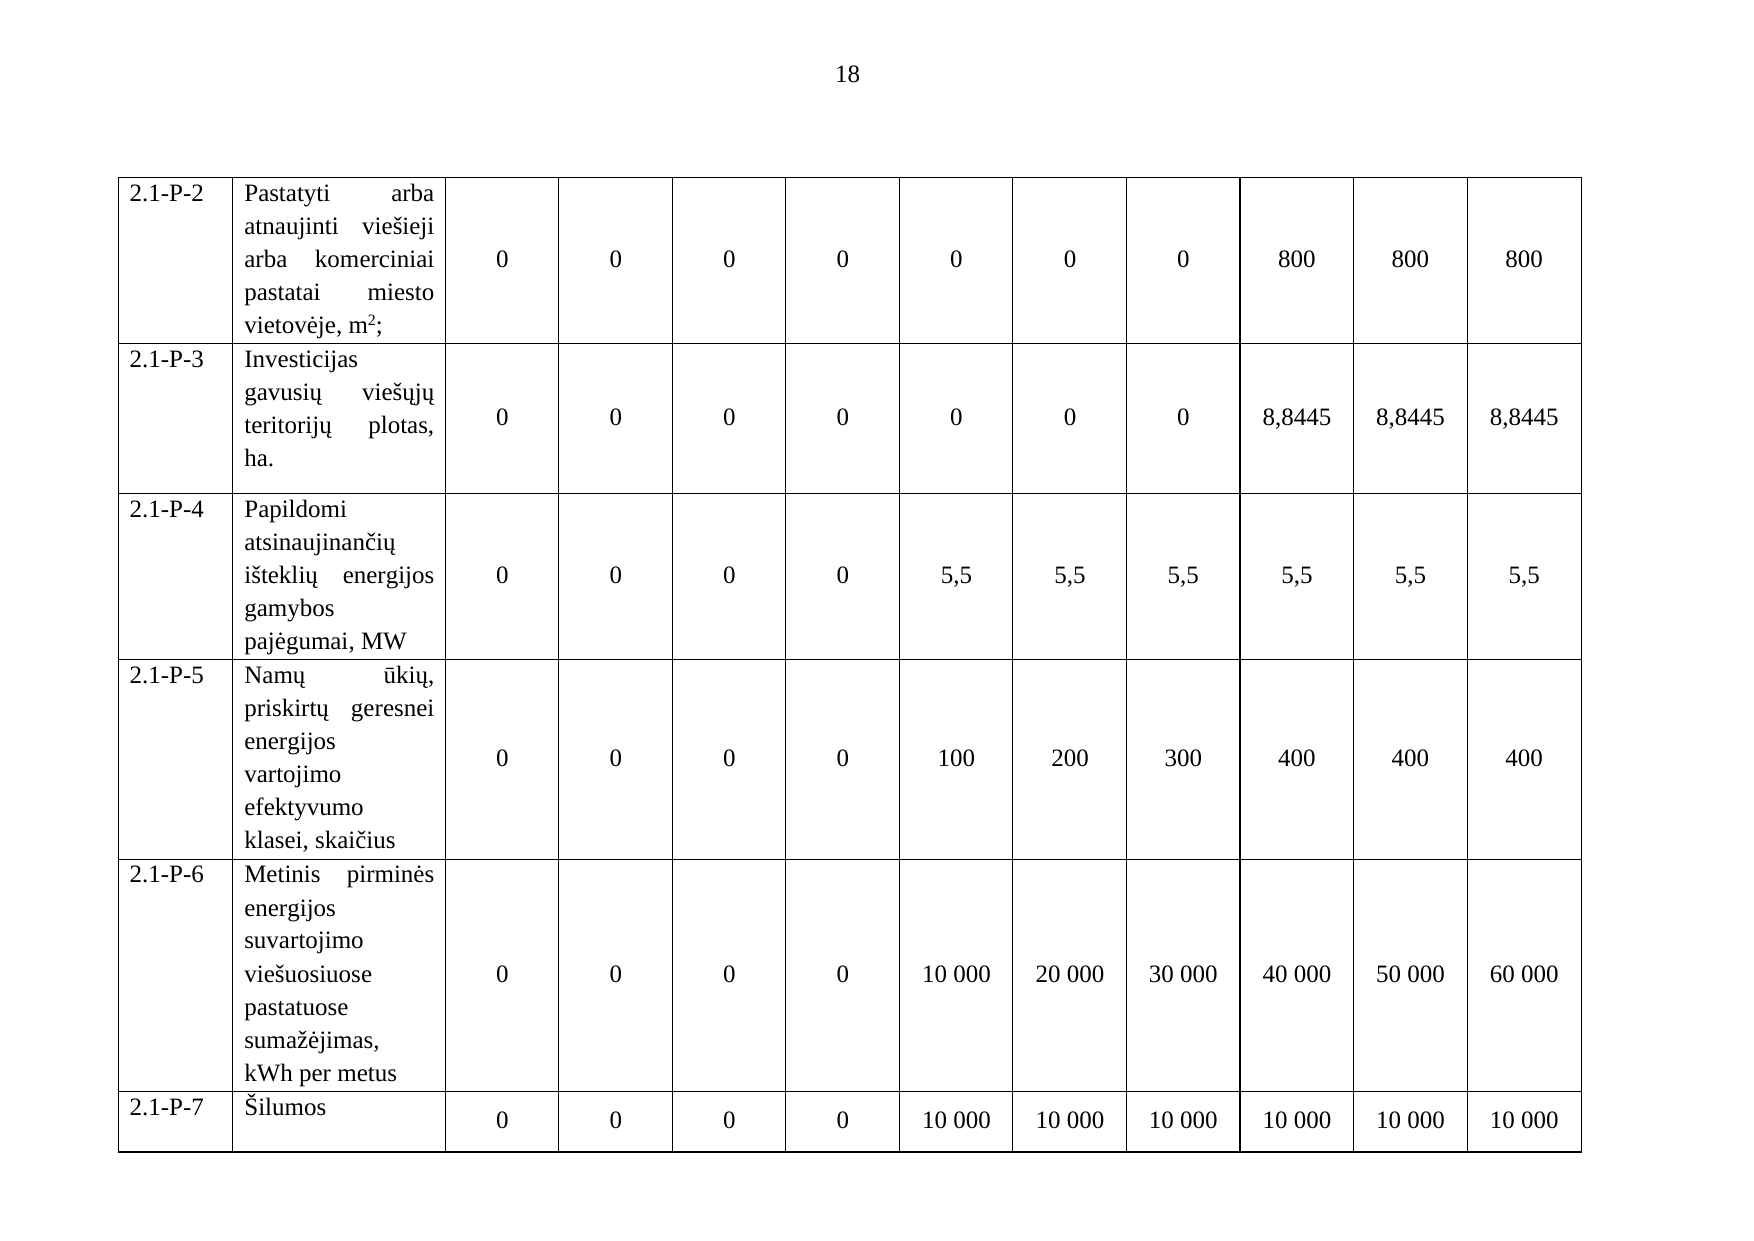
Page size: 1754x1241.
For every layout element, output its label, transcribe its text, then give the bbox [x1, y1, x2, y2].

table_cell 10 000 [1013, 1092, 1126, 1151]
table_cell Papildomi atsinaujinančių išteklių energijos gamybos pajėgumai, MW [233, 494, 445, 659]
table_cell Pastatyti arba atnaujinti viešieji arba komerciniai pastatai miesto vietovėje, m2; [233, 178, 445, 343]
table_cell 0 [673, 494, 785, 659]
table_cell 8,8445 [1468, 344, 1581, 493]
table_cell 0 [786, 178, 899, 343]
table_cell Metinis pirminės energijos suvartojimo viešuosiuose pastatuose sumažėjimas, kWh per metus [233, 860, 445, 1091]
table_cell 0 [446, 344, 558, 493]
table_cell 0 [786, 494, 899, 659]
table_cell Šilumos [233, 1092, 445, 1151]
table_cell 0 [1013, 178, 1126, 343]
table_cell 0 [559, 860, 672, 1091]
table_cell 800 [1241, 178, 1353, 343]
table_cell 5,5 [1013, 494, 1126, 659]
table_cell 0 [673, 860, 785, 1091]
table_cell 0 [559, 660, 672, 858]
table_cell 2.1-P-2 [119, 178, 232, 343]
table_cell 10 000 [900, 860, 1012, 1091]
table_cell 2.1-P-7 [119, 1092, 232, 1151]
table_cell Namų ūkių, priskirtų geresnei energijos vartojimo efektyvumo klasei, skaičius [233, 660, 445, 858]
table_cell 0 [559, 494, 672, 659]
table_cell 0 [673, 178, 785, 343]
table_cell 0 [673, 660, 785, 858]
table_cell 60 000 [1468, 860, 1581, 1091]
table_cell 2.1-P-5 [119, 660, 232, 858]
table_cell 0 [559, 178, 672, 343]
table_cell 0 [673, 1092, 785, 1151]
table_cell 0 [786, 860, 899, 1091]
table_cell 800 [1468, 178, 1581, 343]
table_cell 5,5 [1241, 494, 1353, 659]
table_cell 800 [1354, 178, 1467, 343]
table_cell 400 [1468, 660, 1581, 858]
table_cell 8,8445 [1354, 344, 1467, 493]
table_cell 2.1-P-3 [119, 344, 232, 493]
table_cell 20 000 [1013, 860, 1126, 1091]
table_cell 0 [786, 660, 899, 858]
table_cell 0 [446, 1092, 558, 1151]
table_cell Investicijas gavusių viešųjų teritorijų plotas, ha. [233, 344, 445, 493]
table_cell 100 [900, 660, 1012, 858]
table_cell 0 [446, 178, 558, 343]
table_cell 2.1-P-4 [119, 494, 232, 659]
table_cell 0 [1127, 178, 1239, 343]
table_cell 0 [1013, 344, 1126, 493]
table_cell 50 000 [1354, 860, 1467, 1091]
table_cell 0 [900, 344, 1012, 493]
table_cell 5,5 [1354, 494, 1467, 659]
table_cell 0 [786, 344, 899, 493]
table_cell 0 [446, 494, 558, 659]
table_cell 10 000 [1468, 1092, 1581, 1151]
table_cell 0 [900, 178, 1012, 343]
table_cell 10 000 [1354, 1092, 1467, 1151]
table_cell 0 [1127, 344, 1239, 493]
table_cell 30 000 [1127, 860, 1239, 1091]
table_cell 8,8445 [1241, 344, 1353, 493]
table_cell 5,5 [1127, 494, 1239, 659]
table_cell 5,5 [1468, 494, 1581, 659]
table_cell 10 000 [1241, 1092, 1353, 1151]
table_cell 5,5 [900, 494, 1012, 659]
table_cell 10 000 [1127, 1092, 1239, 1151]
table_cell 40 000 [1241, 860, 1353, 1091]
table_cell 10 000 [900, 1092, 1012, 1151]
table_cell 2.1-P-6 [119, 860, 232, 1091]
table_cell 400 [1354, 660, 1467, 858]
table_cell 0 [786, 1092, 899, 1151]
table_cell 0 [673, 344, 785, 493]
table_cell 0 [559, 344, 672, 493]
table_cell 0 [559, 1092, 672, 1151]
table_cell 200 [1013, 660, 1126, 858]
table_cell 400 [1241, 660, 1353, 858]
table_cell 0 [446, 860, 558, 1091]
table_cell 300 [1127, 660, 1239, 858]
table_cell 0 [446, 660, 558, 858]
